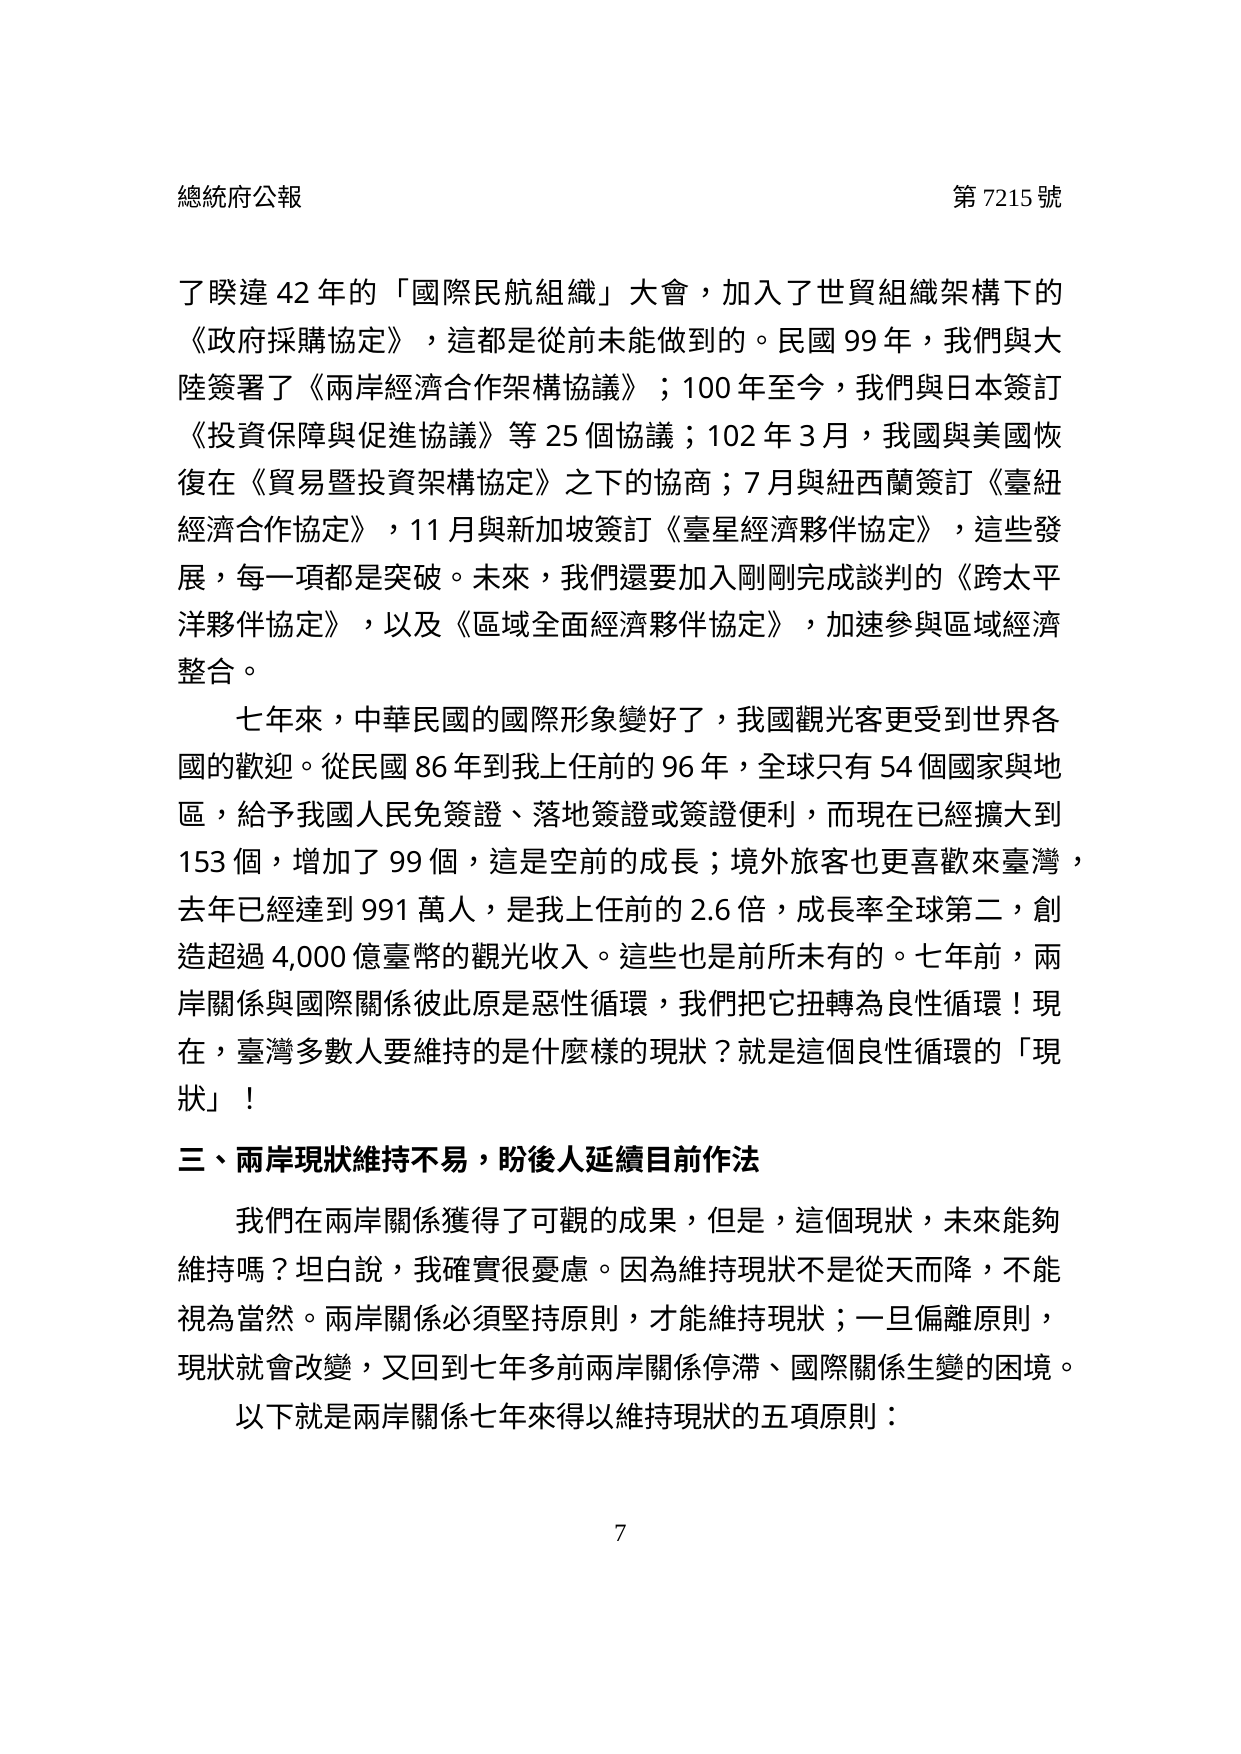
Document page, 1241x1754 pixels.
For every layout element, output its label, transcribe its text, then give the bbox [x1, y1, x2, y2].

text 我國已經連續七年以適當名稱、正式身分、部長層級、平等待遇、直接聯絡等方式，參加睽違38年的「世界衛生大會」；我們也參加了睽違42年的「國際民航組織」大會，加入了世貿組織架構下的《政府採購協定》，這都是從前未能做到的。民國99年，我們與大陸簽署了《兩岸經濟合作架構協議》；100年至今，我們與日本簽訂《投資保障與促進協議》等25個協議；102年3月，我國與美國恢復在《貿易暨投資架構協定》之下的協商；7月與紐西蘭簽訂《臺紐經濟合作協定》，11月與新加坡簽訂《臺星經濟夥伴協定》，這些發展，每一項都是突破。未來，我們還要加入剛剛完成談判的《跨太平洋夥伴協定》，以及《區域全面經濟夥伴協定》，加速參與區域經濟整合。 [177, 266, 1063, 692]
text 以下就是兩岸關係七年來得以維持現狀的五項原則： [177, 1388, 1063, 1437]
text 七年來，中華民國的國際形象變好了，我國觀光客更受到世界各國的歡迎。從民國86年到我上任前的96年，全球只有54個國家與地區，給予我國人民免簽證、落地簽證或簽證便利，而現在已經擴大到153個，增加了99個，這是空前的成長；境外旅客也更喜歡來臺灣，去年已經達到991萬人，是我上任前的2.6倍，成長率全球第二，創造超過4,000億臺幣的觀光收入。這些也是前所未有的。七年前，兩岸關係與國際關係彼此原是惡性循環，我們把它扭轉為良性循環！現在，臺灣多數人要維持的是什麼樣的現狀？就是這個良性循環的「現狀」！ [177, 692, 1063, 1119]
text 我們在兩岸關係獲得了可觀的成果，但是，這個現狀，未來能夠維持嗎？坦白說，我確實很憂慮。因為維持現狀不是從天而降，不能視為當然。兩岸關係必須堅持原則，才能維持現狀；一旦偏離原則，現狀就會改變，又回到七年多前兩岸關係停滯、國際關係生變的困境。 [177, 1193, 1063, 1388]
text 三、兩岸現狀維持不易，盼後人延續目前作法 [177, 1131, 1063, 1180]
